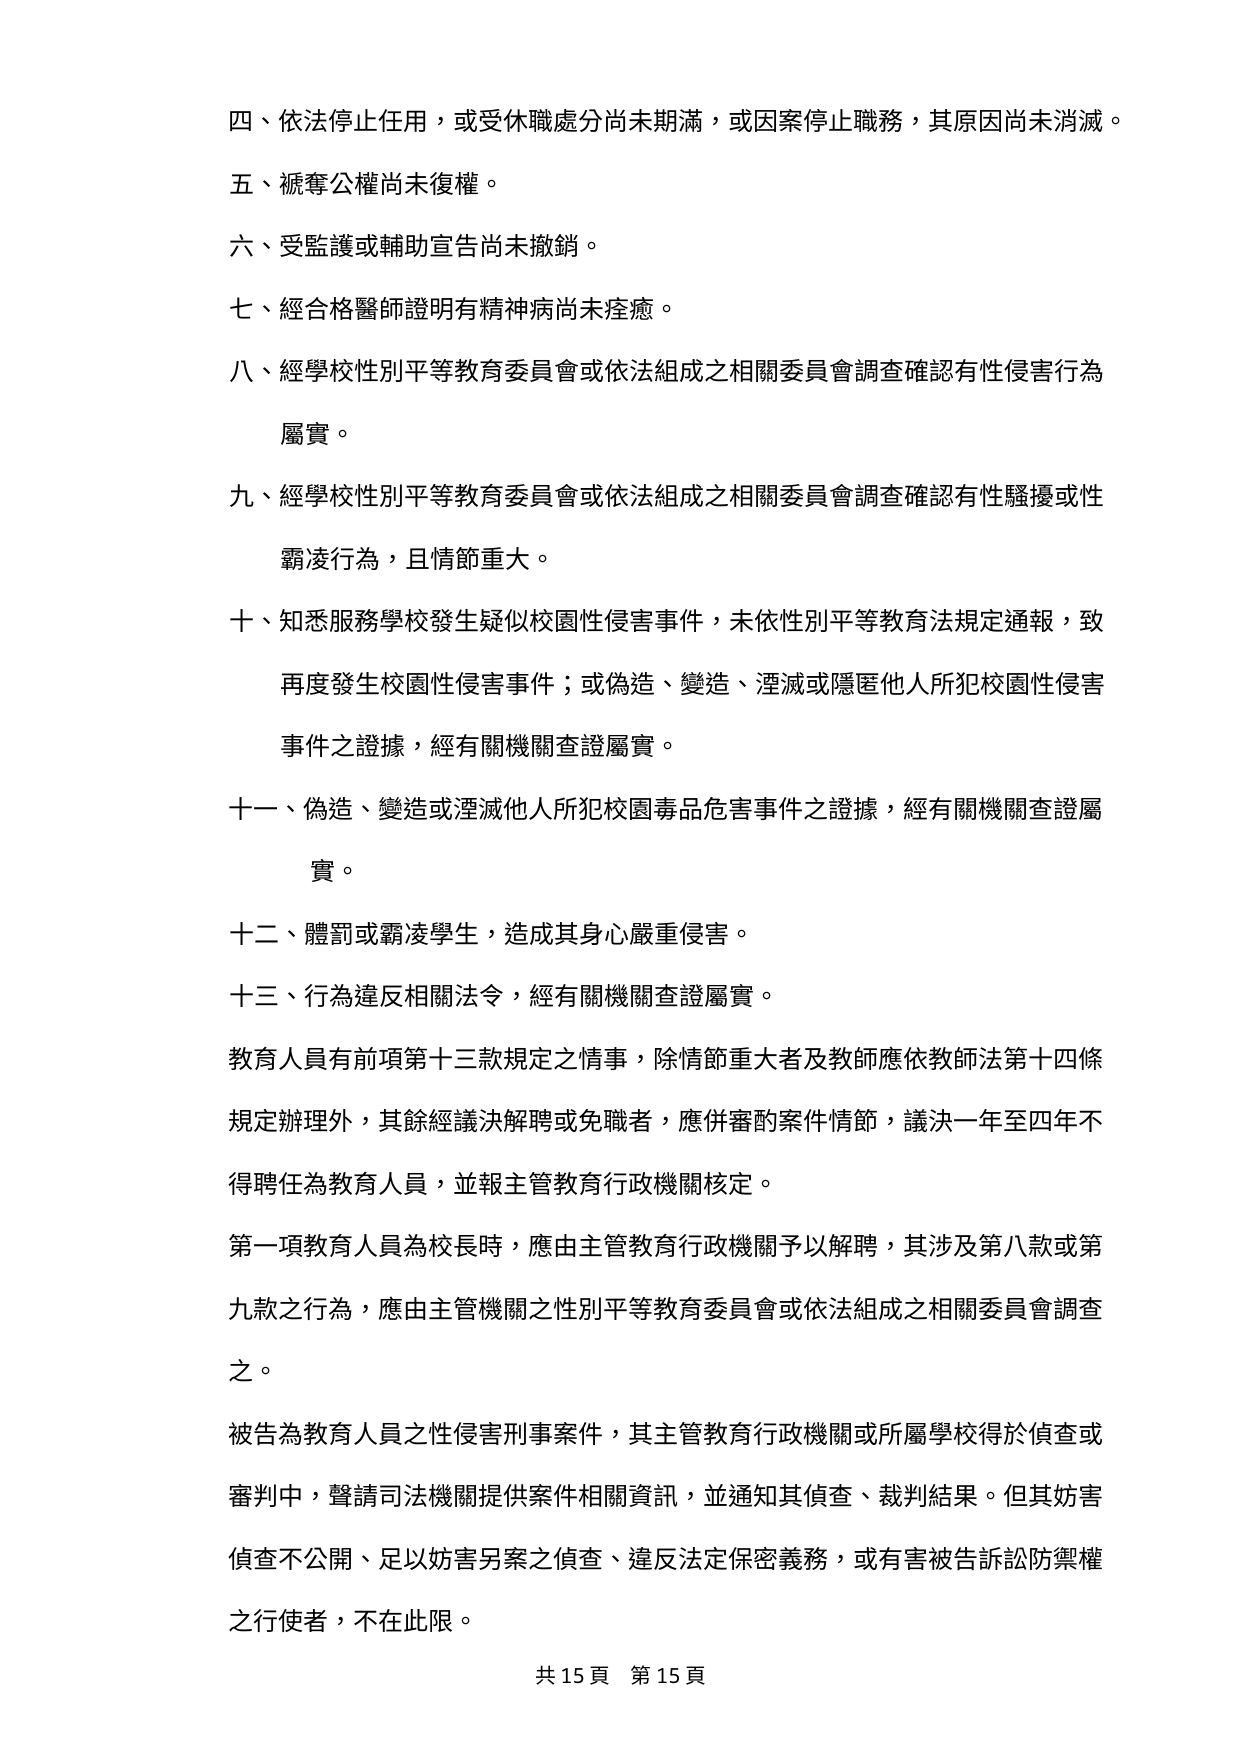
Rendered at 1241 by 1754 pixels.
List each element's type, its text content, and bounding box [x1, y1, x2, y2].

text 十、知悉服務學校發生疑似校園性侵害事件，未依性別平等教育法規定通報，致再度發生校園性侵害事件；或偽造、變造、湮滅或隱匿他人所犯校園性侵害事件之證據，經有關機關查證屬實。 [229, 578, 1122, 766]
text 十一、偽造、變造或湮滅他人所犯校園毒品危害事件之證據，經有關機關查證屬實。 [229, 766, 1122, 891]
text 九、經學校性別平等教育委員會或依法組成之相關委員會調查確認有性騷擾或性 霸凌行為，且情節重大。 [229, 453, 1122, 578]
text 六、受監護或輔助宣告尚未撤銷。 [118, 203, 1122, 266]
text 四、依法停止任用，或受休職處分尚未期滿，或因案停止職務，其原因尚未消滅。 [229, 78, 1122, 141]
text 八、經學校性別平等教育委員會或依法組成之相關委員會調查確認有性侵害行為 屬實。 [229, 328, 1122, 453]
text 被告為教育人員之性侵害刑事案件，其主管教育行政機關或所屬學校得於偵查或審判中，聲請司法機關提供案件相關資訊，並通知其偵查、裁判結果。但其妨害偵查不公開、足以妨害另案之偵查、違反法定保密義務，或有害被告訴訟防禦權之行使者，不在此限。 [229, 1391, 1122, 1641]
text 七、經合格醫師證明有精神病尚未痊癒。 [118, 266, 1122, 328]
text 第一項教育人員為校長時，應由主管教育行政機關予以解聘，其涉及第八款或第九款之行為，應由主管機關之性別平等教育委員會或依法組成之相關委員會調查之。 [229, 1203, 1122, 1391]
text 五、褫奪公權尚未復權。 [118, 141, 1122, 203]
text 教育人員有前項第十三款規定之情事，除情節重大者及教師應依教師法第十四條規定辦理外，其餘經議決解聘或免職者，應併審酌案件情節，議決一年至四年不得聘任為教育人員，並報主管教育行政機關核定。 [229, 1016, 1122, 1203]
text 十二、體罰或霸凌學生，造成其身心嚴重侵害。 [118, 891, 1122, 953]
text 十三、行為違反相關法令，經有關機關查證屬實。 [118, 953, 1122, 1016]
